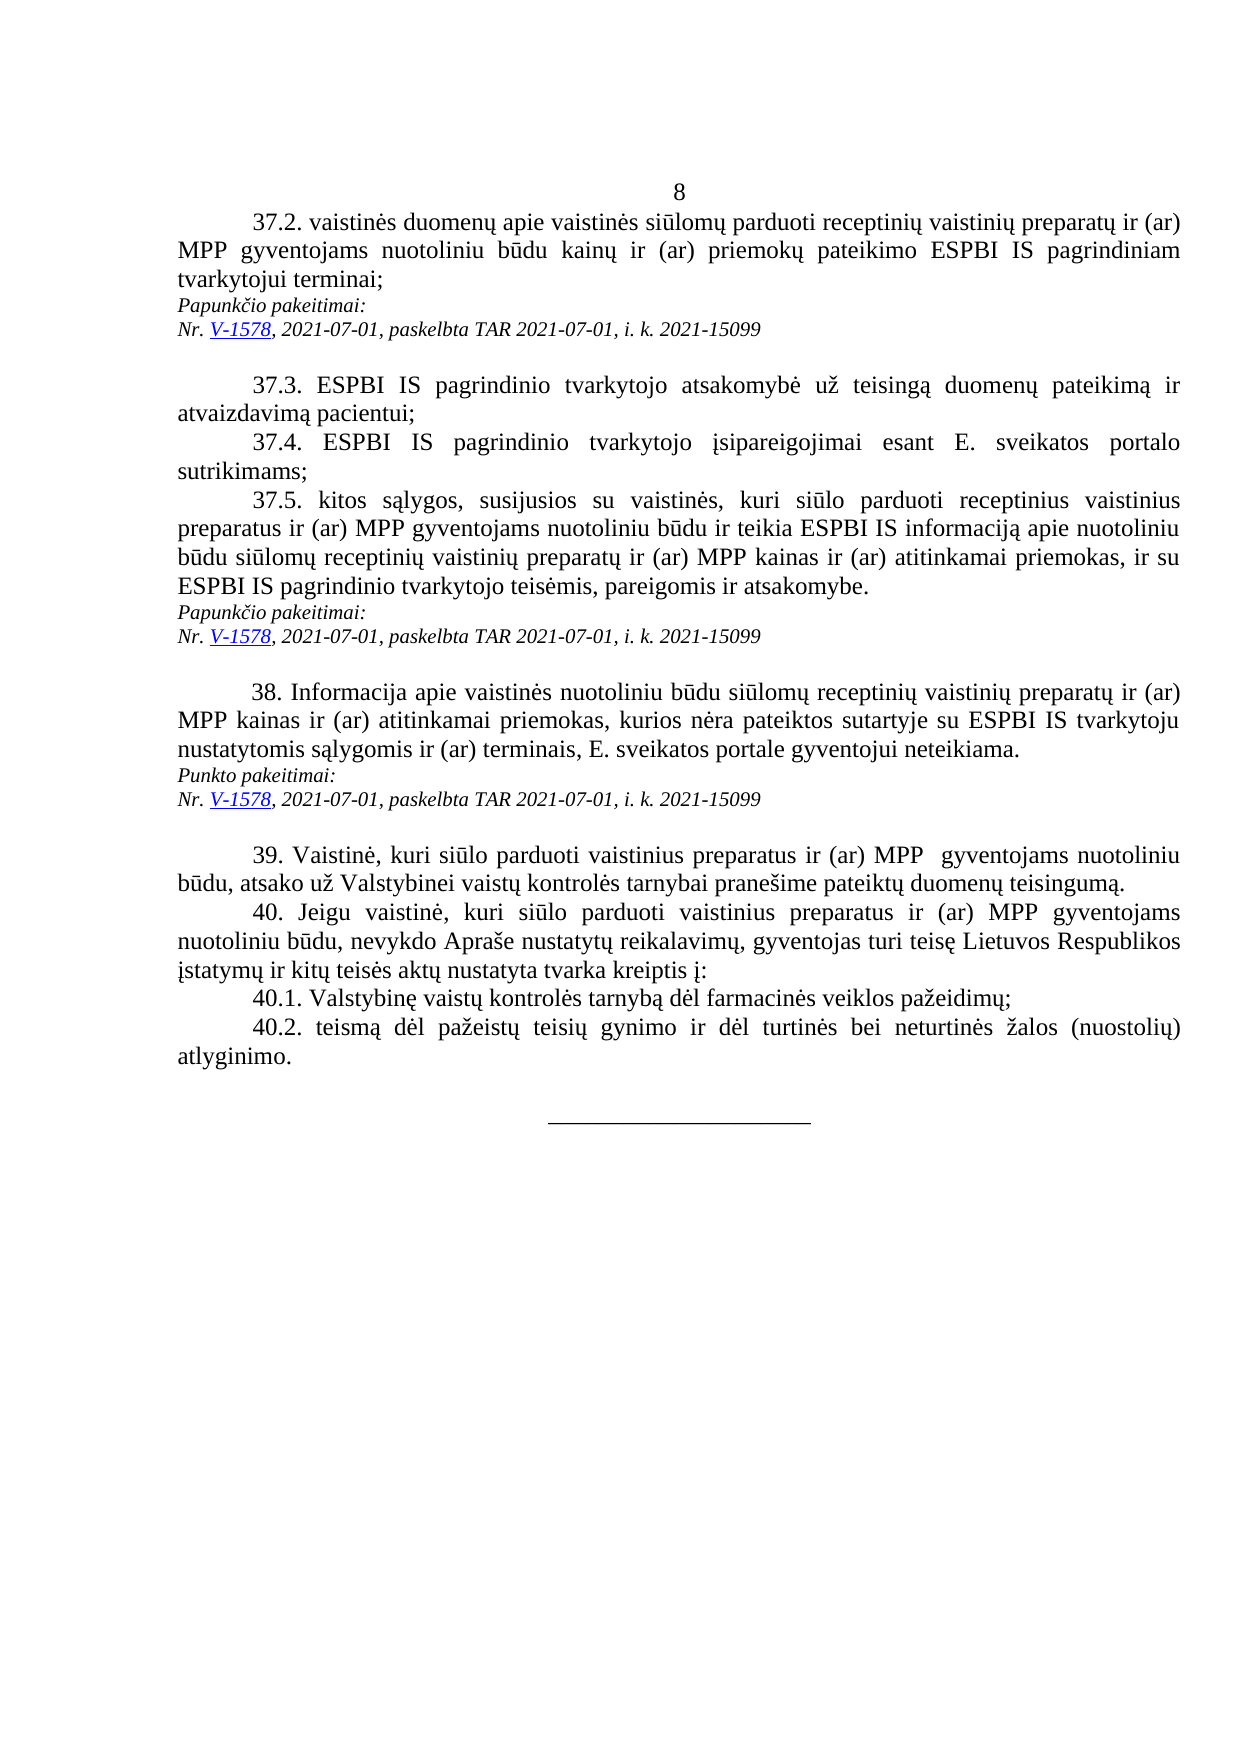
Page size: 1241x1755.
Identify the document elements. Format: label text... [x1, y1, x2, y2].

text 37.4. ESPBI IS pagrindinio tvarkytojo įsipareigojimai esant E. sveikatos portalo sutrikimams; [177, 427, 1181, 485]
text Nr. V-1578, 2021-07-01, paskelbta TAR 2021-07-01, i. k. 2021-15099 [177, 787, 1181, 811]
text Papunkčio pakeitimai: [177, 293, 1181, 317]
text 40.1. Valstybinę vaistų kontrolės tarnybą dėl farmacinės veiklos pažeidimų; [177, 983, 1181, 1012]
text 40. Jeigu vaistinė, kuri siūlo parduoti vaistinius preparatus ir (ar) MPP gyventojams nuotoliniu būdu, nevykdo Apraše nustatytų reikalavimų, gyventojas turi teisę Lietuvos Respublikos įstatymų ir kitų teisės aktų nustatyta tvarka kreiptis į: [177, 897, 1181, 983]
text 38. Informacija apie vaistinės nuotoliniu būdu siūlomų receptinių vaistinių preparatų ir (ar) MPP kainas ir (ar) atitinkamai priemokas, kurios nėra pateiktos sutartyje su ESPBI IS tvarkytoju nustatytomis sąlygomis ir (ar) terminais, E. sveikatos portale gyventojui neteikiama. [177, 677, 1181, 763]
text 39. Vaistinė, kuri siūlo parduoti vaistinius preparatus ir (ar) MPP gyventojams nuotoliniu būdu, atsako už Valstybinei vaistų kontrolės tarnybai pranešime pateiktų duomenų teisingumą. [177, 840, 1181, 897]
text 40.2. teismą dėl pažeistų teisių gynimo ir dėl turtinės bei neturtinės žalos (nuostolių) atlyginimo. [177, 1012, 1181, 1070]
text 37.5. kitos sąlygos, susijusios su vaistinės, kuri siūlo parduoti receptinius vaistinius preparatus ir (ar) MPP gyventojams nuotoliniu būdu ir teikia ESPBI IS informaciją apie nuotoliniu būdu siūlomų receptinių vaistinių preparatų ir (ar) MPP kainas ir (ar) atitinkamai priemokas, ir su ESPBI IS pagrindinio tvarkytojo teisėmis, pareigomis ir atsakomybe. [177, 485, 1181, 600]
text Nr. V-1578, 2021-07-01, paskelbta TAR 2021-07-01, i. k. 2021-15099 [177, 624, 1181, 648]
text Punkto pakeitimai: [177, 763, 1181, 787]
text _____________________ [177, 1098, 1181, 1127]
text 37.3. ESPBI IS pagrindinio tvarkytojo atsakomybė už teisingą duomenų pateikimą ir atvaizdavimą pacientui; [177, 370, 1181, 427]
text 37.2. vaistinės duomenų apie vaistinės siūlomų parduoti receptinių vaistinių preparatų ir (ar) MPP gyventojams nuotoliniu būdu kainų ir (ar) priemokų pateikimo ESPBI IS pagrindiniam tvarkytojui terminai; [177, 207, 1181, 293]
text Papunkčio pakeitimai: [177, 600, 1181, 624]
text Nr. V-1578, 2021-07-01, paskelbta TAR 2021-07-01, i. k. 2021-15099 [177, 317, 1181, 341]
